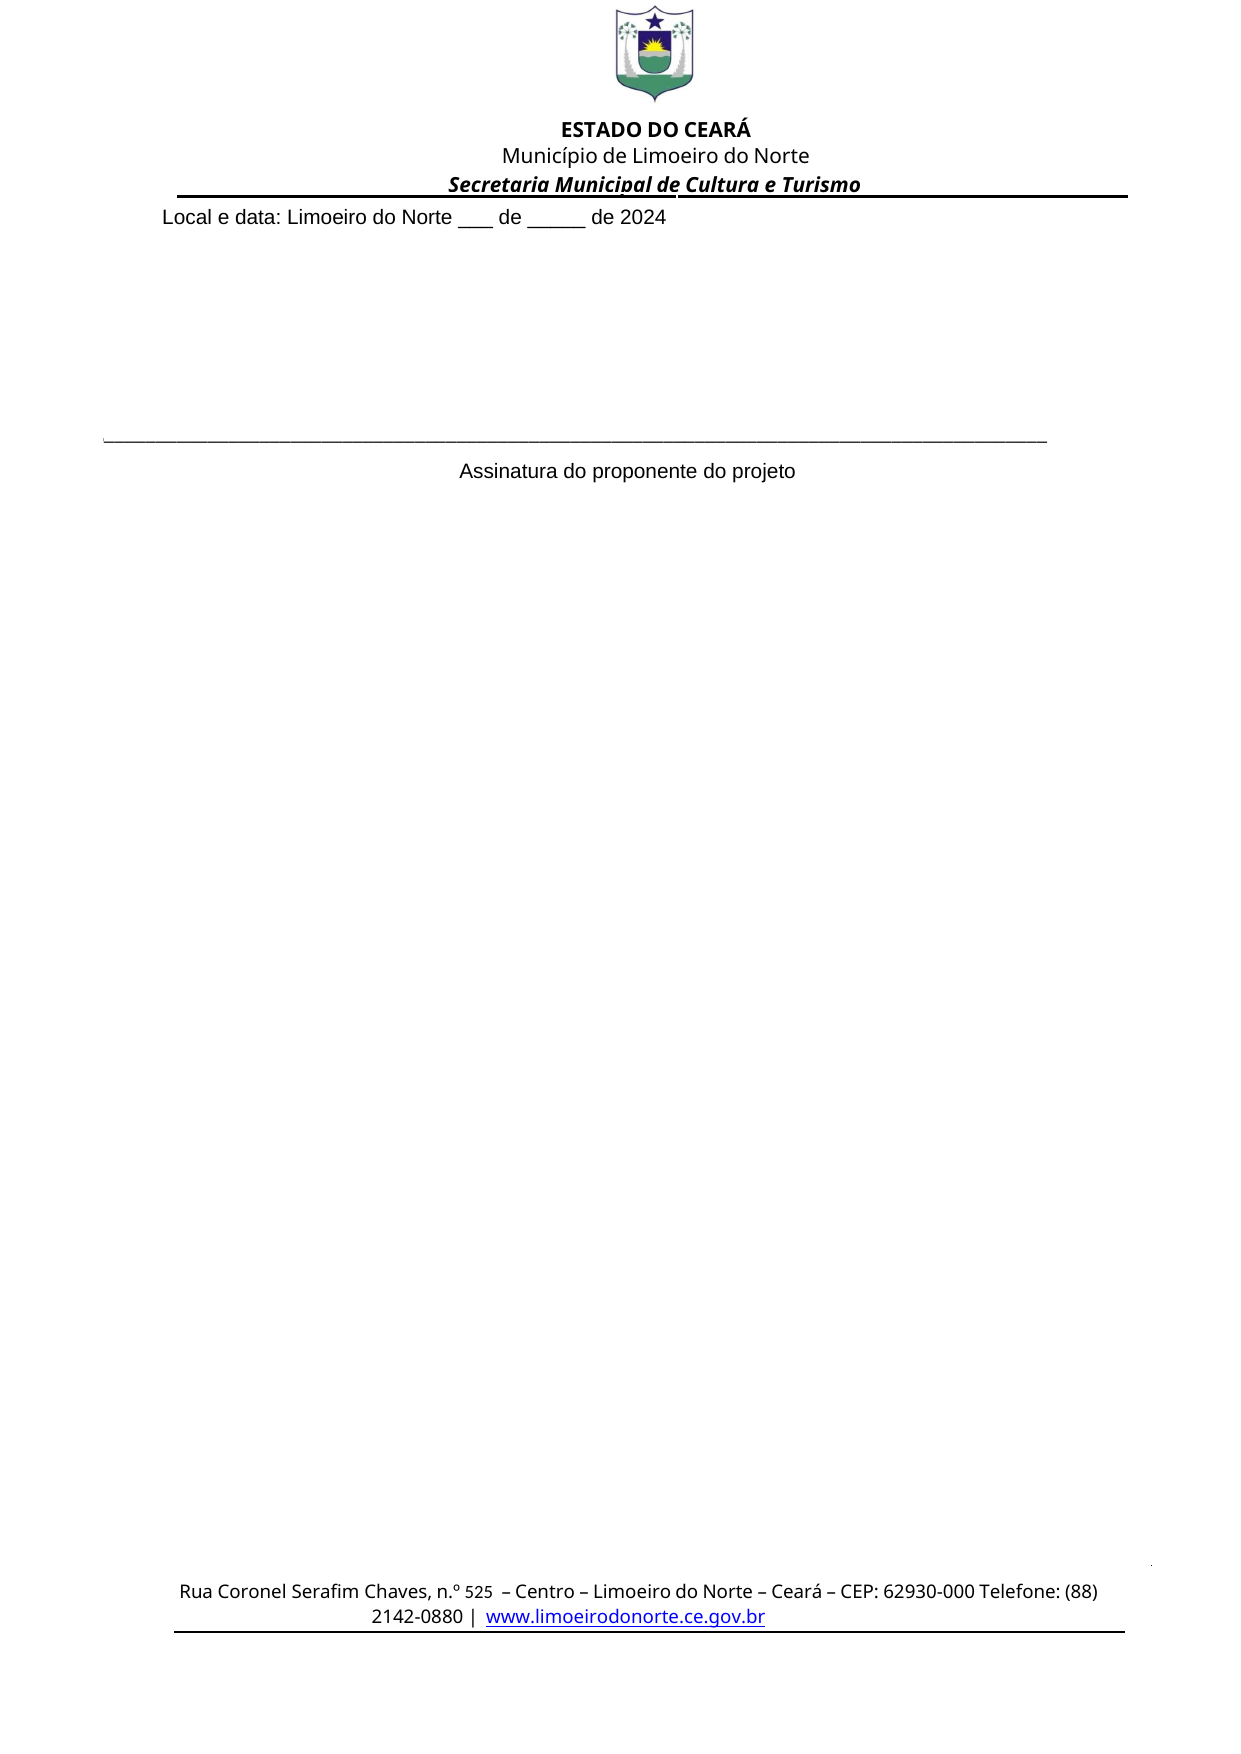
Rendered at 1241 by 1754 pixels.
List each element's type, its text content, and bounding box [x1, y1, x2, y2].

text Assinatura do proponente do projeto [103, 459, 1152, 483]
table_header Local e data: Limoeiro do Norte ___ de _____ de 2024 [115, 194, 676, 239]
text ___________________________________________________________________________________________ [103, 421, 1181, 446]
